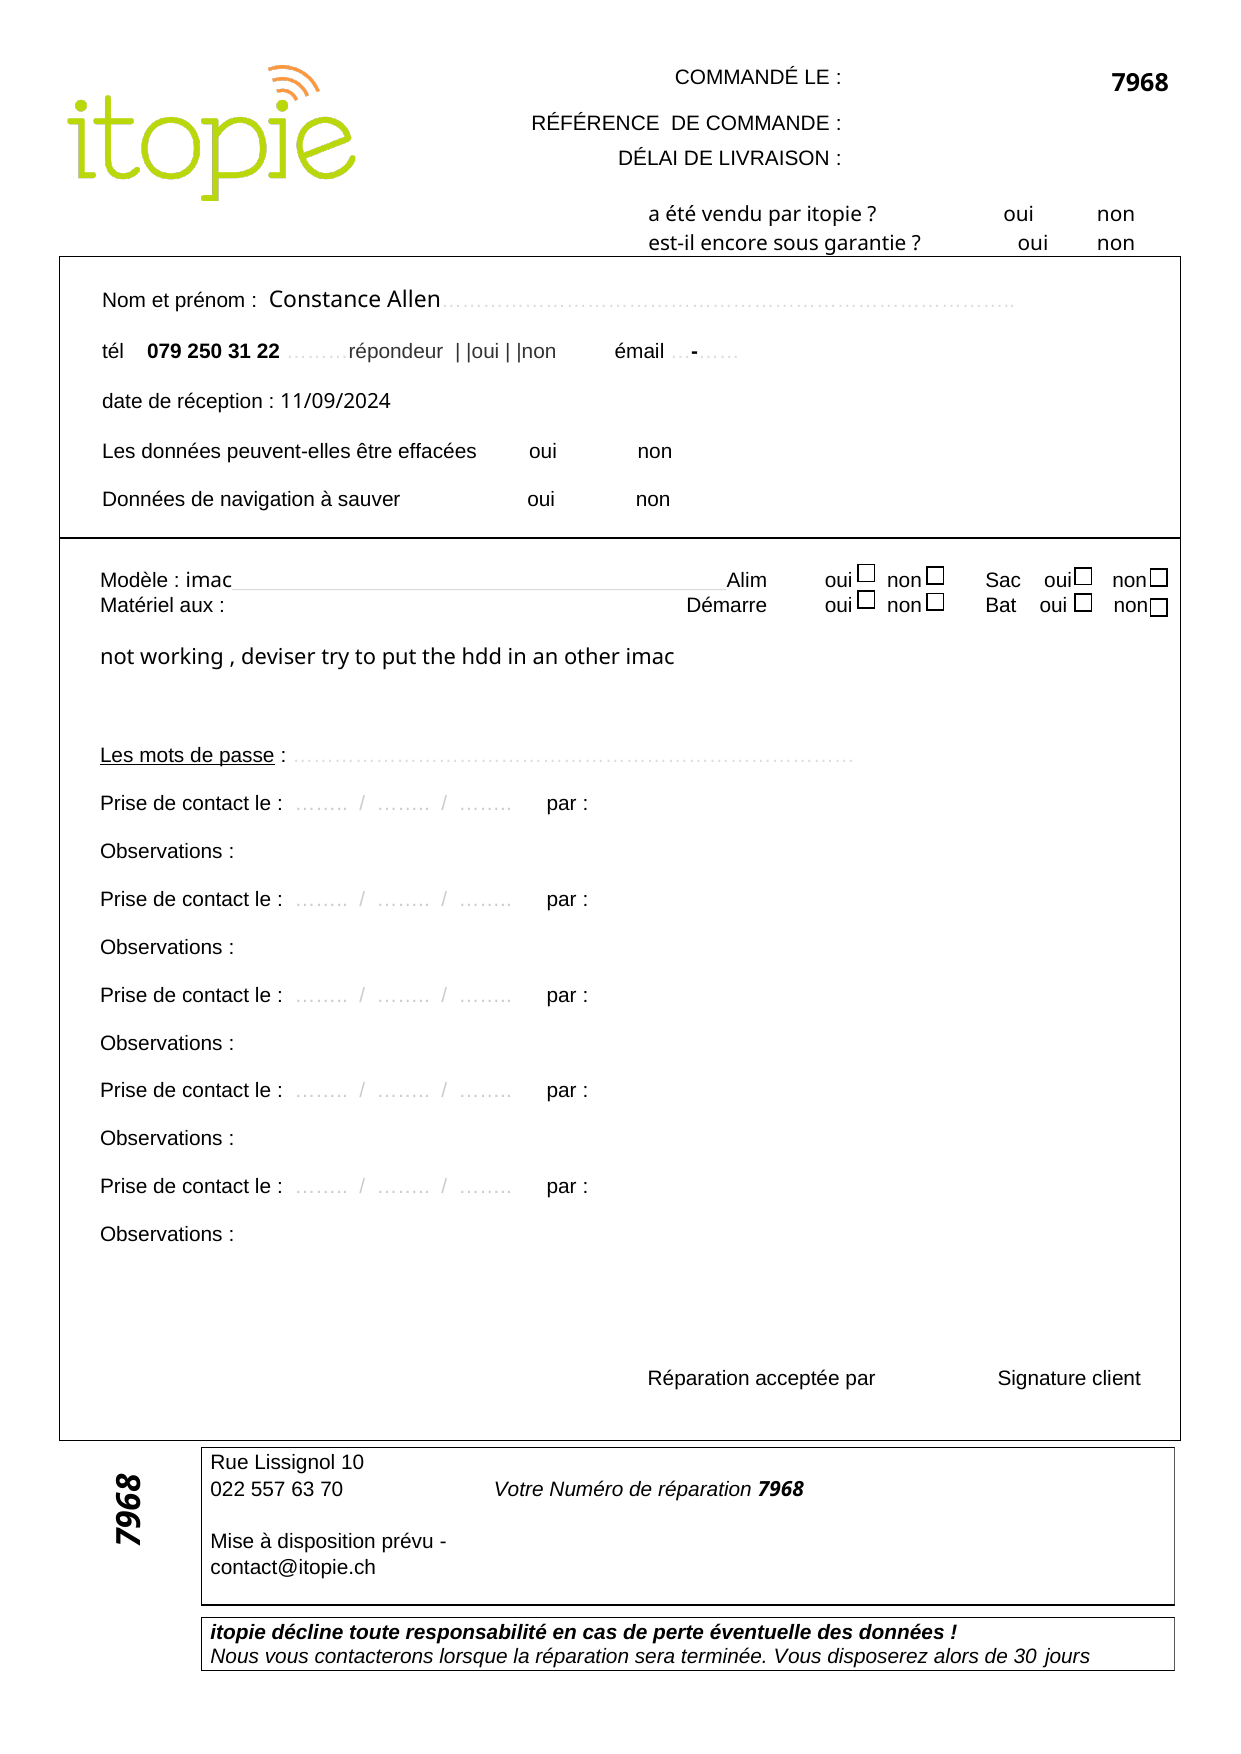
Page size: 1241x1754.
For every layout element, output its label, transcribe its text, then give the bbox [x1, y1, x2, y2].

table_cell itopie décline toute responsabilité en cas de perte éventuelle des données ! Nous vous contacterons lorsque la réparation sera terminée. Vous disposerez alors de 30 jours [195, 1611, 1180, 1677]
text date de réception : 11/09/2024 [60, 383, 1180, 415]
text Modèle : imac Alim oui non Sac oui non [948, 562, 1180, 590]
text tél 079 250 31 22 ………répondeur | |oui | |non émail …-…… [60, 335, 1180, 362]
text Observations : [60, 1123, 1180, 1150]
text est-il encore sous garantie ? oui non [59, 228, 1181, 256]
text Prise de contact le : …….. / …….. / …….. par : [60, 979, 1180, 1006]
table_header Rue Lissignol 10 022 557 63 70 Votre Numéro de réparation 7968 Mise à disposition prévu - contact@itopie.ch [195, 1441, 1180, 1611]
table_cell DÉLAI DE LIVRAISON : [490, 140, 847, 175]
text Observations : [60, 931, 1180, 958]
text Prise de contact le : …….. / …….. / …….. par : [60, 1075, 1180, 1102]
text not working , deviser try to put the hdd in an other imac [60, 638, 1180, 671]
text Observations : [60, 1219, 1180, 1246]
text Les données peuvent-elles être effacées oui non [60, 436, 1180, 463]
text Prise de contact le : …….. / …….. / …….. par : [60, 883, 1180, 911]
text Modèle : imac Alim oui non Sac oui non [60, 562, 856, 590]
table_cell RÉFÉRENCE DE COMMANDE : [490, 105, 847, 140]
text Observations : [60, 836, 1180, 863]
text Observations : [60, 1027, 1180, 1054]
table_cell [847, 140, 1180, 175]
table_header COMMANDÉ LE : [490, 59, 847, 104]
text Nom et prénom : Constance Allen……………………………………………………………………….. [60, 280, 1180, 314]
table_header 7968 [59, 1441, 195, 1677]
table_header 7968 [847, 59, 1180, 104]
text Matériel aux : Démarre oui non Bat oui non [60, 590, 1180, 617]
text Réparation acceptée par Signature client [60, 1363, 1180, 1390]
text a été vendu par itopie ? oui non [59, 199, 1181, 228]
text Données de navigation à sauver oui non [60, 484, 1180, 511]
text Les mots de passe : ……………………………………………………………………… [60, 740, 1180, 767]
text Modèle : imac Alim oui non Sac oui non [879, 562, 925, 590]
table_cell [847, 105, 1180, 140]
text Prise de contact le : …….. / …….. / …….. par : [60, 1171, 1180, 1198]
picture [67, 65, 356, 201]
text Prise de contact le : …….. / …….. / …….. par : [60, 788, 1180, 815]
